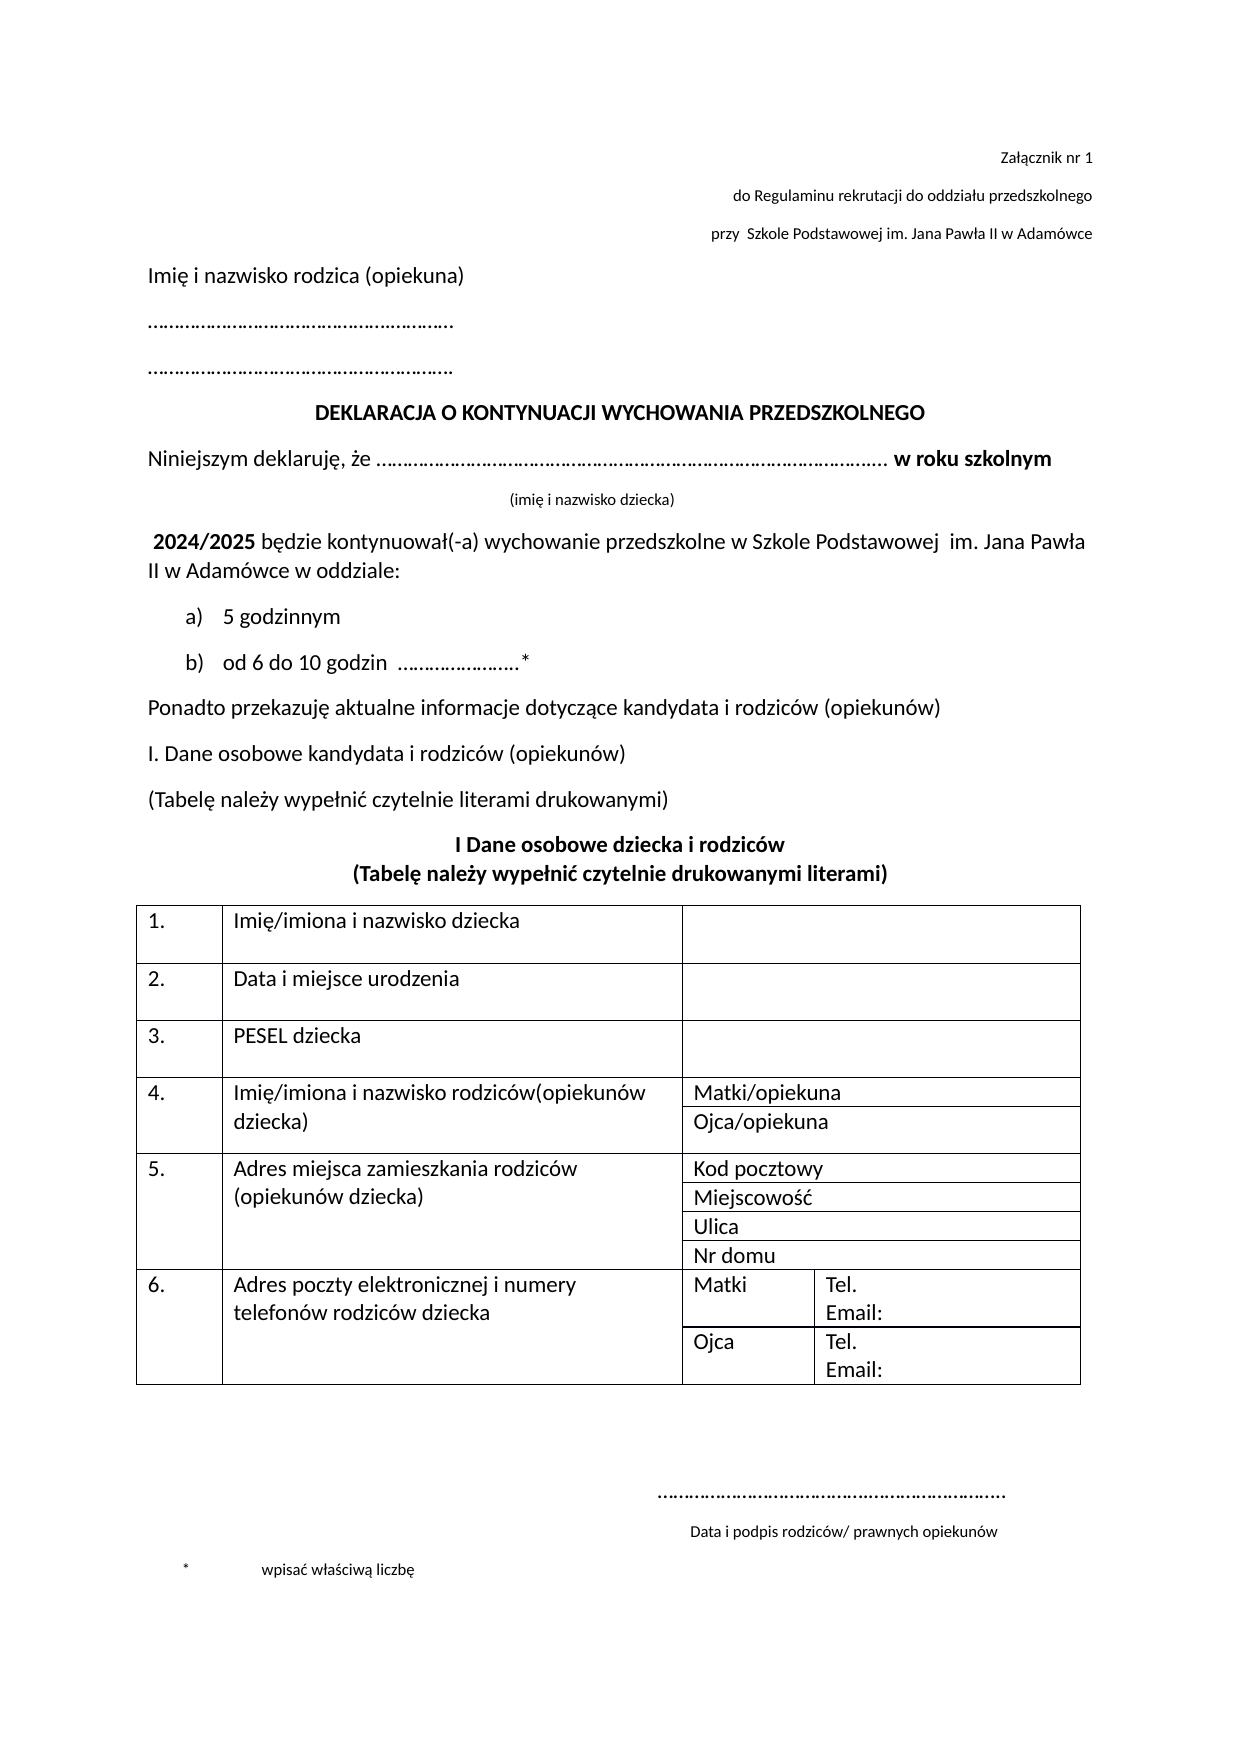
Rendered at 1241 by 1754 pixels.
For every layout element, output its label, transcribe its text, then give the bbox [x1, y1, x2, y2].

text Niniejszym deklaruję, że ………………………………………………………………………………….… w roku szkolnym [148, 444, 1093, 472]
text (Tabelę należy wypełnić czytelnie literami drukowanymi) [148, 785, 1093, 813]
table_cell Matki/opiekuna [683, 1078, 1080, 1106]
table_cell Miejscowość [683, 1183, 1080, 1211]
text * wpisać właściwą liczbę [148, 1559, 1093, 1580]
table_cell Matki [683, 1270, 814, 1326]
list od 6 do 10 godzin …………………..* [185, 648, 1093, 676]
table_cell Kod pocztowy [683, 1154, 1080, 1182]
text 2024/2025 będzie kontynuował(-a) wychowanie przedszkolne w Szkole Podstawowej im. Jana Pawła II w Adamówce w oddziale: [148, 527, 1093, 584]
table_header Imię/imiona i nazwisko dziecka [223, 906, 682, 963]
table_cell 3. [137, 1021, 222, 1077]
table_cell Adres miejsca zamieszkania rodziców (opiekunów dziecka) [223, 1154, 682, 1269]
text (imię i nazwisko dziecka) [148, 489, 1093, 510]
table_header [683, 906, 1080, 963]
table_cell 5. [137, 1154, 222, 1269]
text do Regulaminu rekrutacji do oddziału przedszkolnego [148, 185, 1093, 206]
table_cell 4. [137, 1078, 222, 1153]
table_cell PESEL dziecka [223, 1021, 682, 1077]
text I Dane osobowe dziecka i rodziców (Tabelę należy wypełnić czytelnie drukowanymi literami) [148, 831, 1093, 888]
text I. Dane osobowe kandydata i rodziców (opiekunów) [148, 739, 1093, 767]
list 5 godzinnym [185, 602, 1093, 630]
text ……………………………………….………… [148, 306, 1093, 334]
text ………………………………….…………………….. [148, 1476, 1093, 1504]
text Imię i nazwisko rodzica (opiekuna) [148, 261, 1093, 289]
table_cell Imię/imiona i nazwisko rodziców(opiekunów dziecka) [223, 1078, 682, 1153]
text Ponadto przekazuję aktualne informacje dotyczące kandydata i rodziców (opiekunów) [148, 693, 1093, 721]
table_cell Ulica [683, 1212, 1080, 1240]
table_cell 2. [137, 964, 222, 1020]
table_cell Tel. Email: [815, 1328, 1080, 1383]
table_cell Tel. Email: [815, 1270, 1080, 1326]
table_cell [683, 1021, 1080, 1077]
table_cell 6. [137, 1270, 222, 1383]
table_cell [683, 964, 1080, 1020]
table_cell Data i miejsce urodzenia [223, 964, 682, 1020]
text Data i podpis rodziców/ prawnych opiekunów [148, 1522, 1093, 1542]
table_cell Ojca/opiekuna [683, 1107, 1080, 1153]
table_cell Ojca [683, 1328, 814, 1383]
text DEKLARACJA O KONTYNUACJI WYCHOWANIA PRZEDSZKOLNEGO [148, 398, 1093, 426]
text przy Szkole Podstawowej im. Jana Pawła II w Adamówce [148, 223, 1093, 243]
table_cell Adres poczty elektronicznej i numery telefonów rodziców dziecka [223, 1270, 682, 1383]
text …………………………………………………. [148, 352, 1093, 380]
text Załącznik nr 1 [148, 148, 1093, 168]
table_cell Nr domu [683, 1241, 1080, 1269]
table_header 1. [137, 906, 222, 963]
